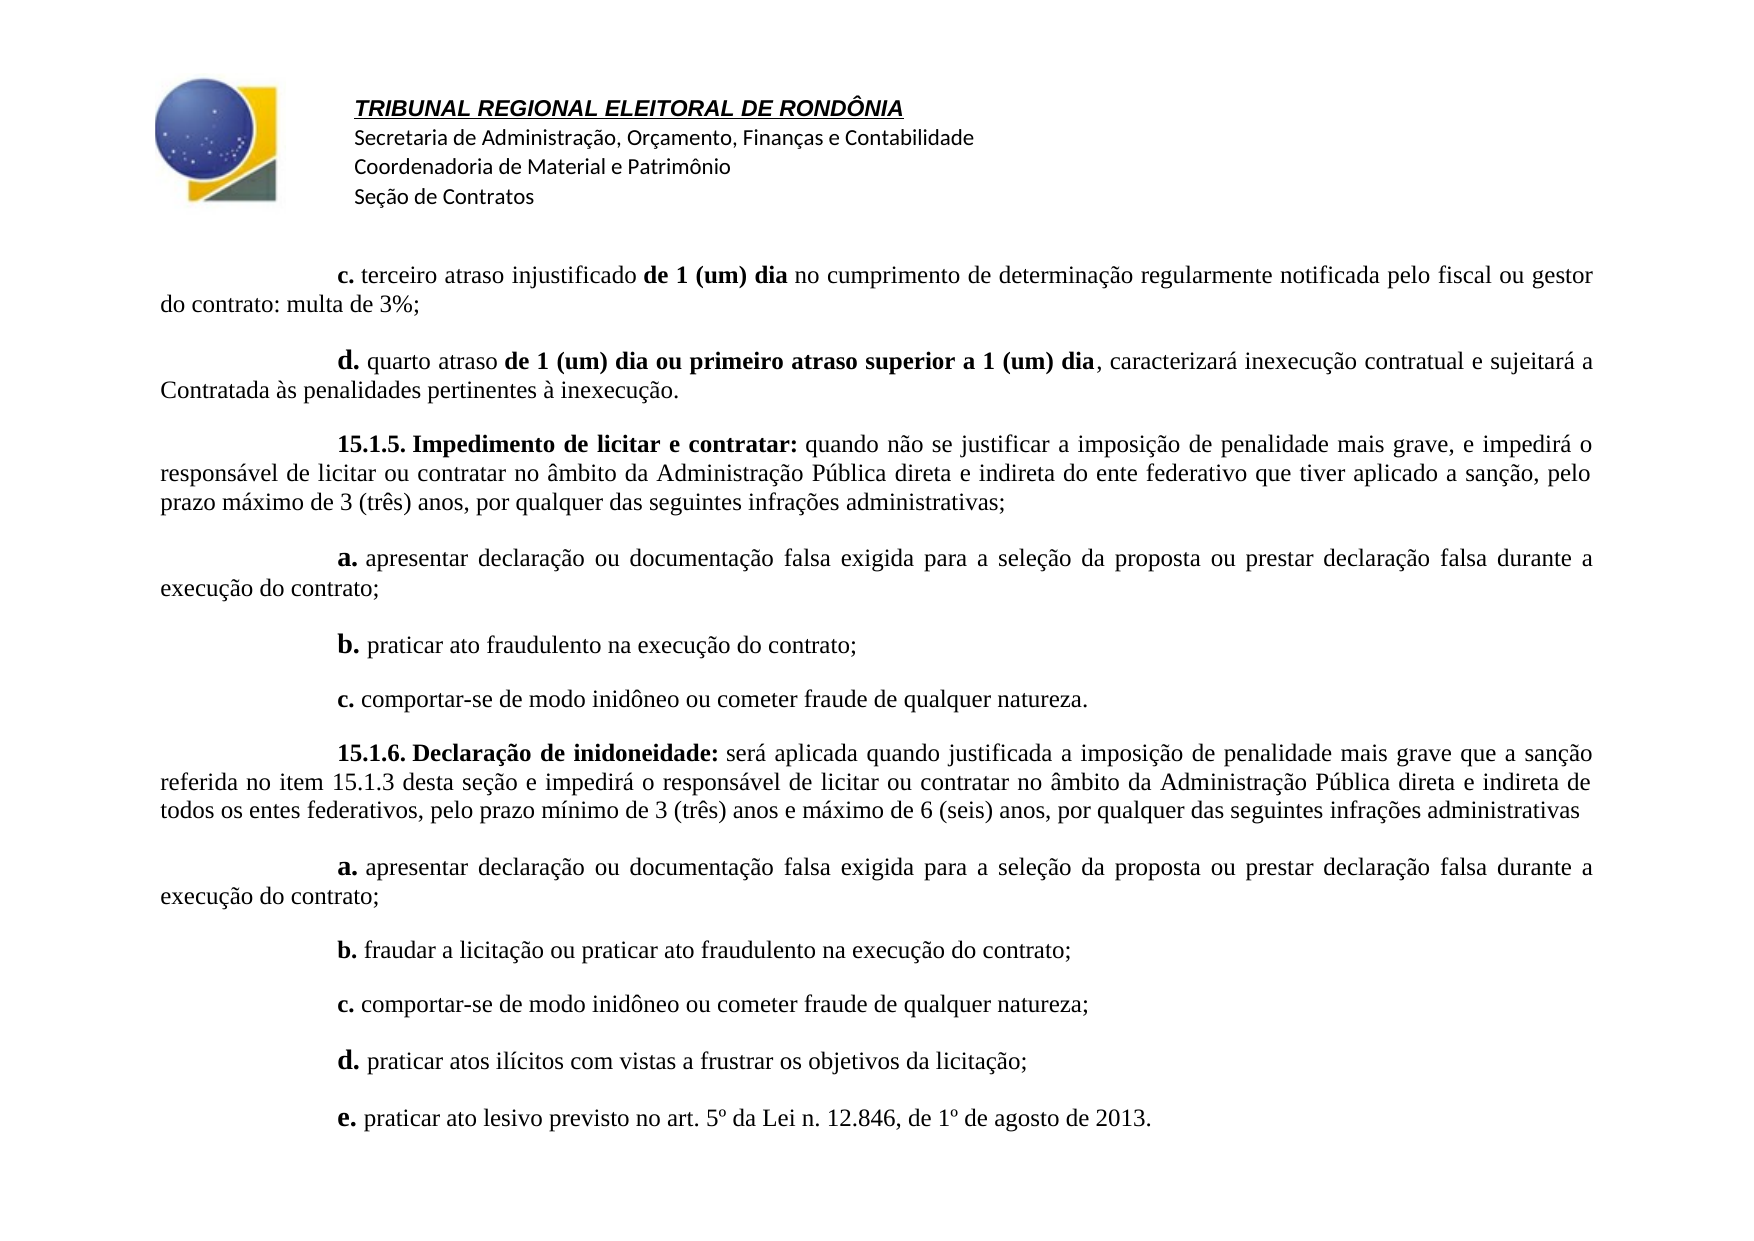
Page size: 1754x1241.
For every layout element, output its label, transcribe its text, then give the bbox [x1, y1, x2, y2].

text c. comportar-se de modo inidôneo ou cometer fraude de qualquer natureza. [160, 684, 1594, 713]
text c. comportar-se de modo inidôneo ou cometer fraude de qualquer natureza; [160, 989, 1594, 1018]
text 15.1.5. Impedimento de licitar e contratar: quando não se justificar a imposição de penalidade mais grave, e impedirá o responsável de licitar ou contratar no âmbito da Administração Pública direta e indireta do ente federativo que tiver aplicado a sanção, pelo prazo máximo de 3 (três) anos, por qualquer das seguintes infrações administrativas; [160, 429, 1594, 516]
text b. praticar ato fraudulento na execução do contrato; [160, 627, 1594, 659]
text 15.1.6. Declaração de inidoneidade: será aplicada quando justificada a imposição de penalidade mais grave que a sanção referida no item 15.1.3 desta seção e impedirá o responsável de licitar ou contratar no âmbito da Administração Pública direta e indireta de todos os entes federativos, pelo prazo mínimo de 3 (três) anos e máximo de 6 (seis) anos, por qualquer das seguintes infrações administrativas [160, 738, 1594, 824]
text a. apresentar declaração ou documentação falsa exigida para a seleção da proposta ou prestar declaração falsa durante a execução do contrato; [160, 541, 1594, 602]
text c. terceiro atraso injustificado de 1 (um) dia no cumprimento de determinação regularmente notificada pelo fiscal ou gestor do contrato: multa de 3%; [160, 261, 1594, 318]
text b. fraudar a licitação ou praticar ato fraudulento na execução do contrato; [160, 935, 1594, 964]
text d. quarto atraso de 1 (um) dia ou primeiro atraso superior a 1 (um) dia, caracterizará inexecução contratual e sujeitará a Contratada às penalidades pertinentes à inexecução. [160, 343, 1594, 404]
text d. praticar atos ilícitos com vistas a frustrar os objetivos da licitação; [160, 1043, 1594, 1075]
text a. apresentar declaração ou documentação falsa exigida para a seleção da proposta ou prestar declaração falsa durante a execução do contrato; [160, 849, 1594, 910]
text e. praticar ato lesivo previsto no art. 5º da Lei n. 12.846, de 1º de agosto de 2013. [160, 1100, 1594, 1132]
